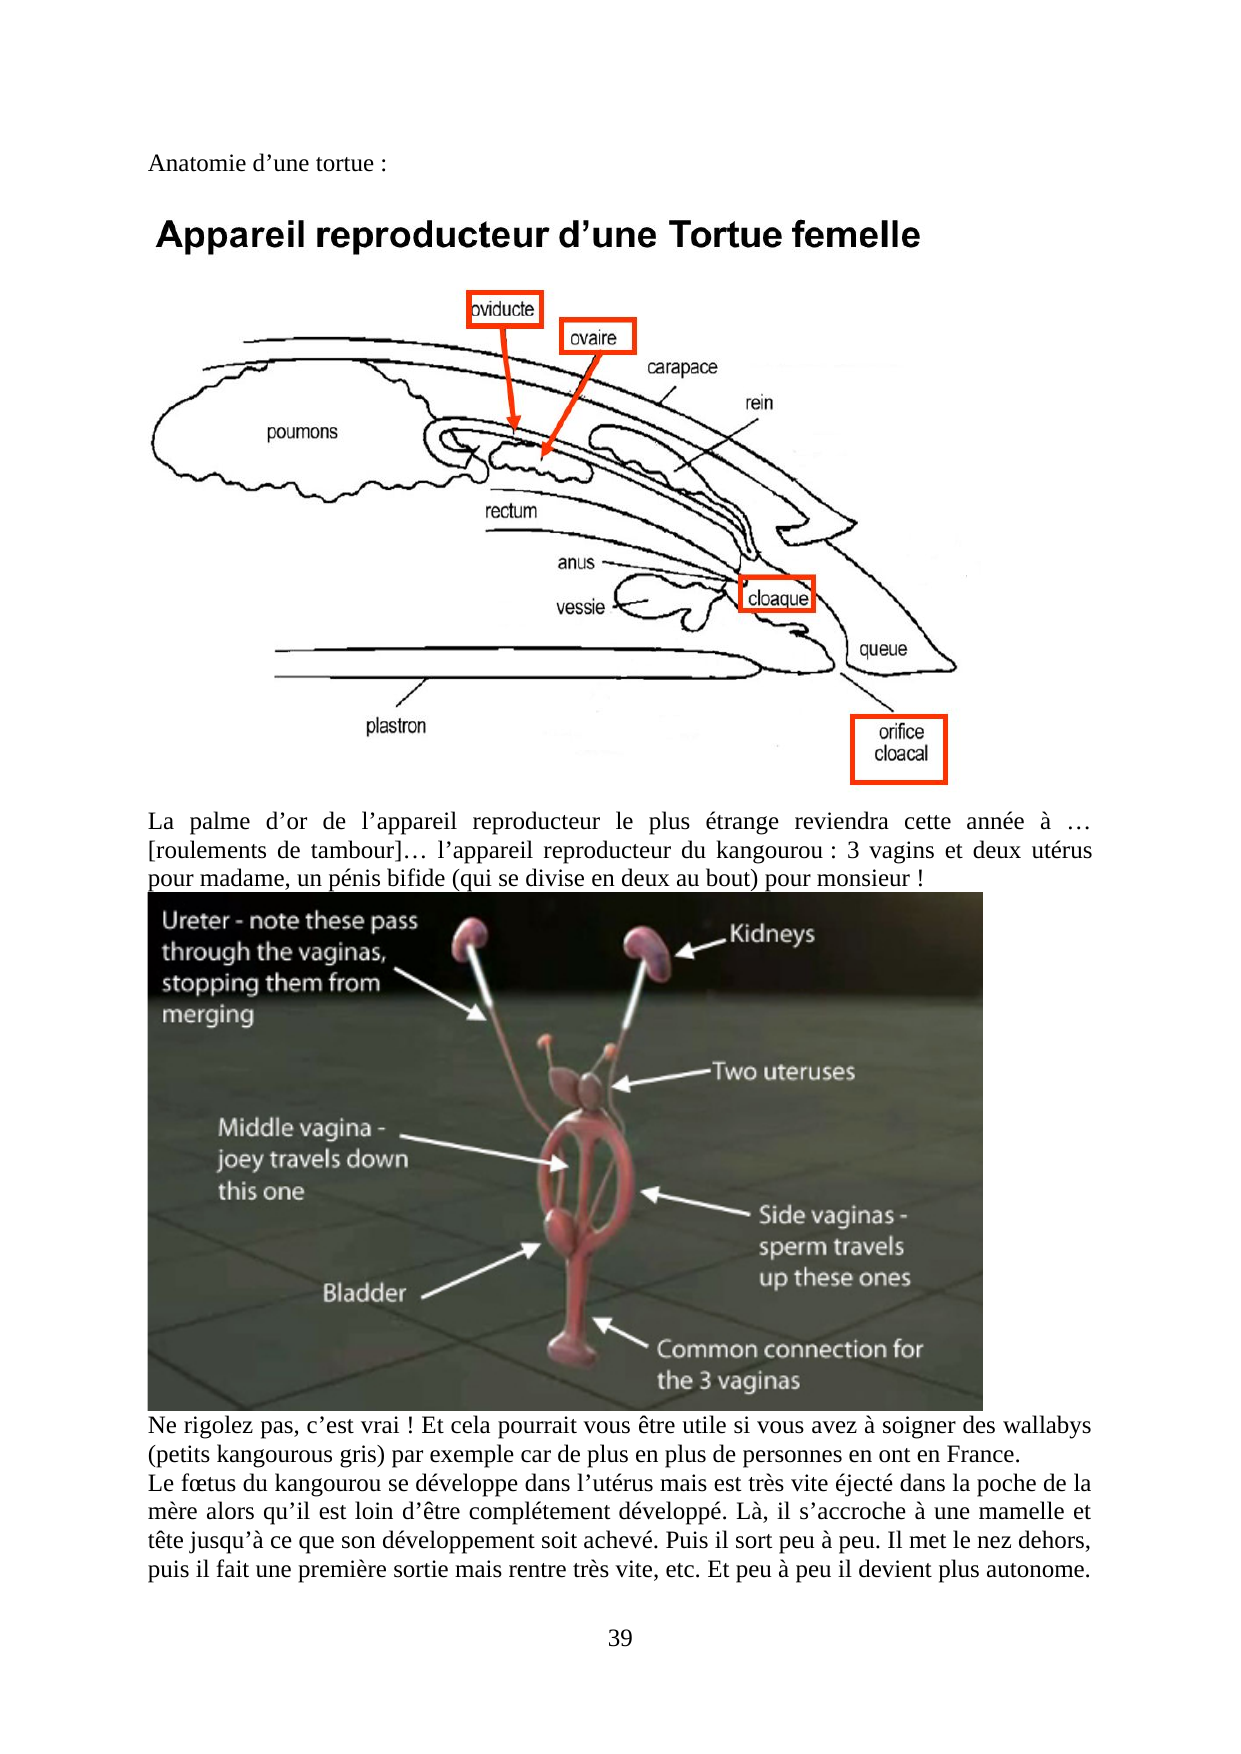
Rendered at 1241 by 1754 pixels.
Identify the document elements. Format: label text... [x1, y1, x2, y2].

text La palme d’or de l’appareil reproducteur le plus étrange reviendra cette année à … [roulements de tambour]… l’appareil reproducteur du kangourou : 3 vagins et deux utérus pour madame, un pénis bifide (qui se divise en deux au bout) pour monsieur ! [148, 806, 1093, 892]
text Anatomie d’une tortue : [148, 148, 1093, 176]
text Le fœtus du kangourou se développe dans l’utérus mais est très vite éjecté dans la poche de la mère alors qu’il est loin d’être complétement développé. Là, il s’accroche à une mamelle et tête jusqu’à ce que son développement soit achevé. Puis il sort peu à peu. Il met le nez dehors, puis il fait une première sortie mais rentre très vite, etc. Et peu à peu il devient plus autonome. [148, 1468, 1093, 1583]
text Ne rigolez pas, c’est vrai ! Et cela pourrait vous être utile si vous avez à soigner des wallabys (petits kangourous gris) par exemple car de plus en plus de personnes en ont en France. [148, 1410, 1093, 1468]
picture [147, 176, 988, 806]
picture [147, 892, 983, 1411]
